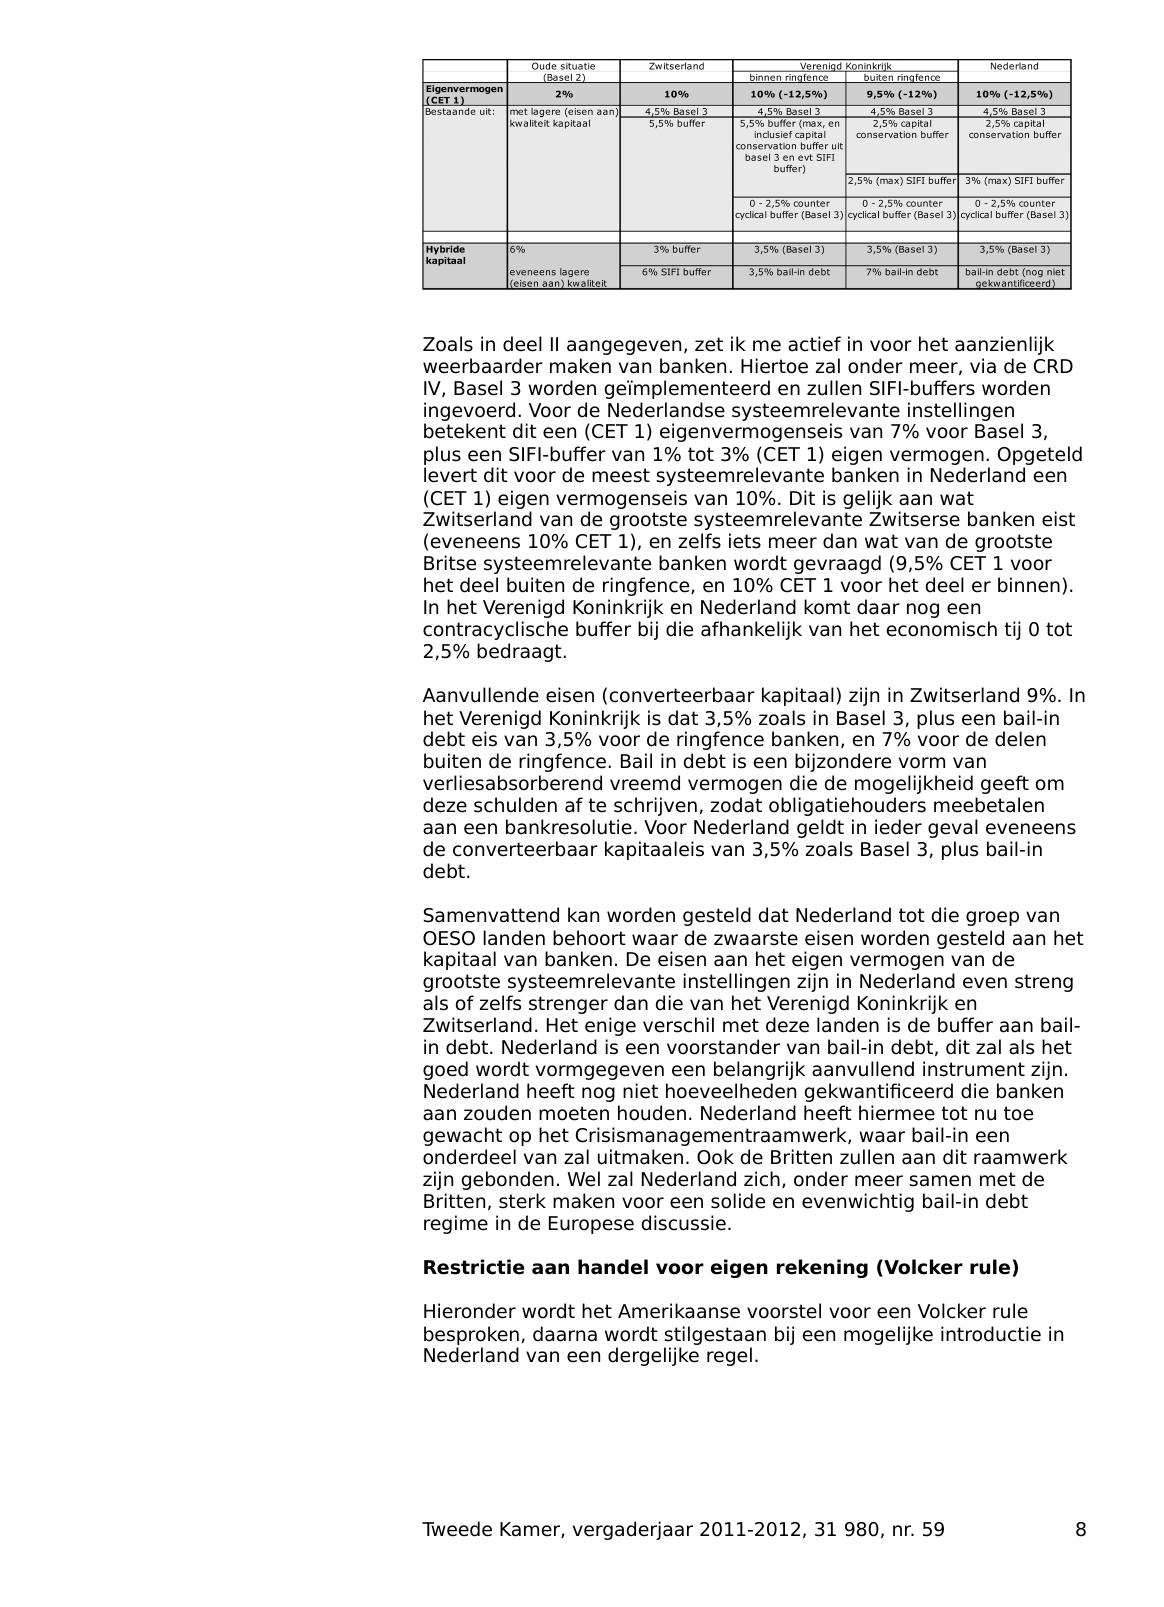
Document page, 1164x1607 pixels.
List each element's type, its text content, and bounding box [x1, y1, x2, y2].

text Samenvattend kan worden gesteld dat Nederland tot die groep van OESO landen behoort waar de zwaarste eisen worden gesteld aan het kapitaal van banken. De eisen aan het eigen vermogen van de grootste systeemrelevante instellingen zijn in Nederland even streng als of zelfs strenger dan die van het Verenigd Koninkrijk en Zwitserland. Het enige verschil met deze landen is de buffer aan bail-in debt. Nederland is een voorstander van bail-in debt, dit zal als het goed wordt vormgegeven een belangrijk aanvullend instrument zijn. Nederland heeft nog niet hoeveelheden gekwantificeerd die banken aan zouden moeten houden. Nederland heeft hiermee tot nu toe gewacht op het Crisismanagementraamwerk, waar bail-in een onderdeel van zal uitmaken. Ook de Britten zullen aan dit raamwerk zijn gebonden. Wel zal Nederland zich, onder meer samen met de Britten, sterk maken voor een solide en evenwichtig bail-in debt regime in de Europese discussie. [422, 905, 1087, 1235]
picture [422, 59, 1072, 290]
subtitle Restrictie aan handel voor eigen rekening (Volcker rule) [422, 1257, 1087, 1279]
text Hieronder wordt het Amerikaanse voorstel voor een Volcker rule besproken, daarna wordt stilgestaan bij een mogelijke introductie in Nederland van een dergelijke regel. [422, 1301, 1087, 1367]
text Aanvullende eisen (converteerbaar kapitaal) zijn in Zwitserland 9%. In het Verenigd Koninkrijk is dat 3,5% zoals in Basel 3, plus een bail-in debt eis van 3,5% voor de ringfence banken, en 7% voor de delen buiten de ringfence. Bail in debt is een bijzondere vorm van verliesabsorberend vreemd vermogen die de mogelijkheid geeft om deze schulden af te schrijven, zodat obligatiehouders meebetalen aan een bankresolutie. Voor Nederland geldt in ieder geval eveneens de converteerbaar kapitaaleis van 3,5% zoals Basel 3, plus bail-in debt. [422, 685, 1087, 883]
text Zoals in deel II aangegeven, zet ik me actief in voor het aanzienlijk weerbaarder maken van banken. Hiertoe zal onder meer, via de CRD IV, Basel 3 worden geïmplementeerd en zullen SIFI-buffers worden ingevoerd. Voor de Nederlandse systeemrelevante instellingen betekent dit een (CET 1) eigenvermogenseis van 7% voor Basel 3, plus een SIFI-buffer van 1% tot 3% (CET 1) eigen vermogen. Opgeteld levert dit voor de meest systeemrelevante banken in Nederland een (CET 1) eigen vermogenseis van 10%. Dit is gelijk aan wat Zwitserland van de grootste systeemrelevante Zwitserse banken eist (eveneens 10% CET 1), en zelfs iets meer dan wat van de grootste Britse systeemrelevante banken wordt gevraagd (9,5% CET 1 voor het deel buiten de ringfence, en 10% CET 1 voor het deel er binnen). In het Verenigd Koninkrijk en Nederland komt daar nog een contracyclische buffer bij die afhankelijk van het economisch tij 0 tot 2,5% bedraagt. [422, 333, 1087, 663]
